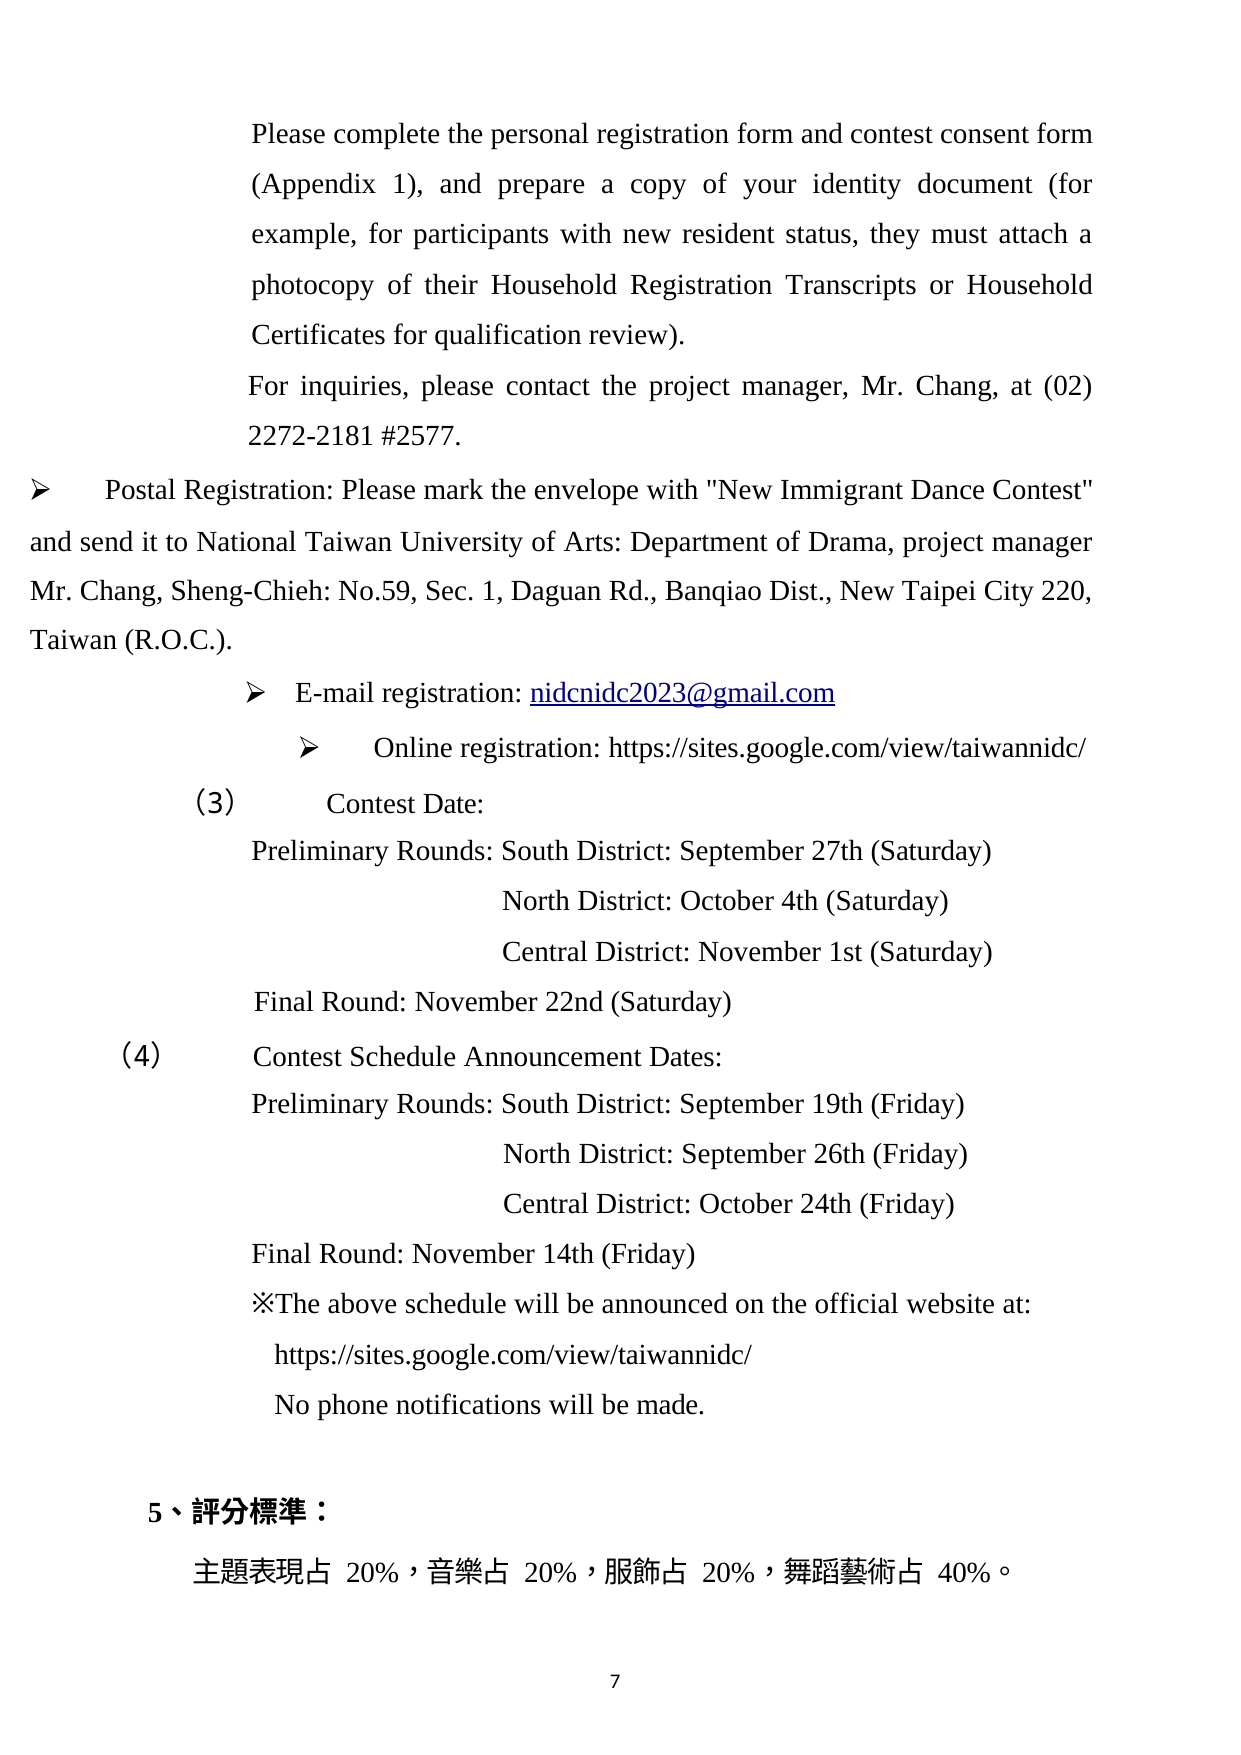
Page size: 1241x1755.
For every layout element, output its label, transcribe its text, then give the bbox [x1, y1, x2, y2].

text No phone notifications will be made. [274, 1387, 1196, 1421]
text For inquiries, please contact the project manager, Mr. Chang, at (02) 2272-2181 #2577. [248, 368, 1093, 452]
list E-mail registration: nidcnidc2023@gmail.com [245, 672, 1196, 710]
list Postal Registration: Please mark the envelope with "New Immigrant Dance Contest" and send it to National Taiwan University of Arts: Department of Drama, project manager Mr. Chang, Sheng-Chieh: No.59, Sec. 1, Daguan Rd., Banqiao Dist., New Taipei City 220, Taiwan (R.O.C.). [29, 468, 1093, 656]
list Contest Schedule Announcement Dates: [29, 1035, 722, 1074]
text 主題表現占 20%，音樂占 20%，服飾占 20%，舞蹈藝術占 40%。 [192, 1549, 1196, 1591]
text North District: September 26th (Friday) Central District: October 24th (Friday) [503, 1136, 1033, 1220]
text Final Round: November 22nd (Saturday) [29, 984, 732, 1018]
text Preliminary Rounds: South District: September 19th (Friday) [251, 1086, 1196, 1119]
text ※The above schedule will be announced on the official website at: https://sites.google.com/view/taiwannidc/ [251, 1286, 1196, 1370]
subtitle 5、評分標準： [148, 1488, 1196, 1531]
text Preliminary Rounds: South District: September 27th (Saturday) [251, 833, 1196, 867]
list Online registration: https://sites.google.com/view/taiwannidc/ [298, 726, 1196, 766]
list Contest Date: [177, 782, 1196, 822]
text Final Round: November 14th (Friday) [251, 1237, 1196, 1270]
text North District: October 4th (Saturday) Central District: November 1st (Saturday) [502, 883, 1033, 967]
text Please complete the personal registration form and contest consent form (Appendix 1), and prepare a copy of your identity document (for example, for participants with new resident status, they must attach a photocopy of their Household Registration Transcripts or Household Certificates for qualification review). [251, 116, 1093, 351]
